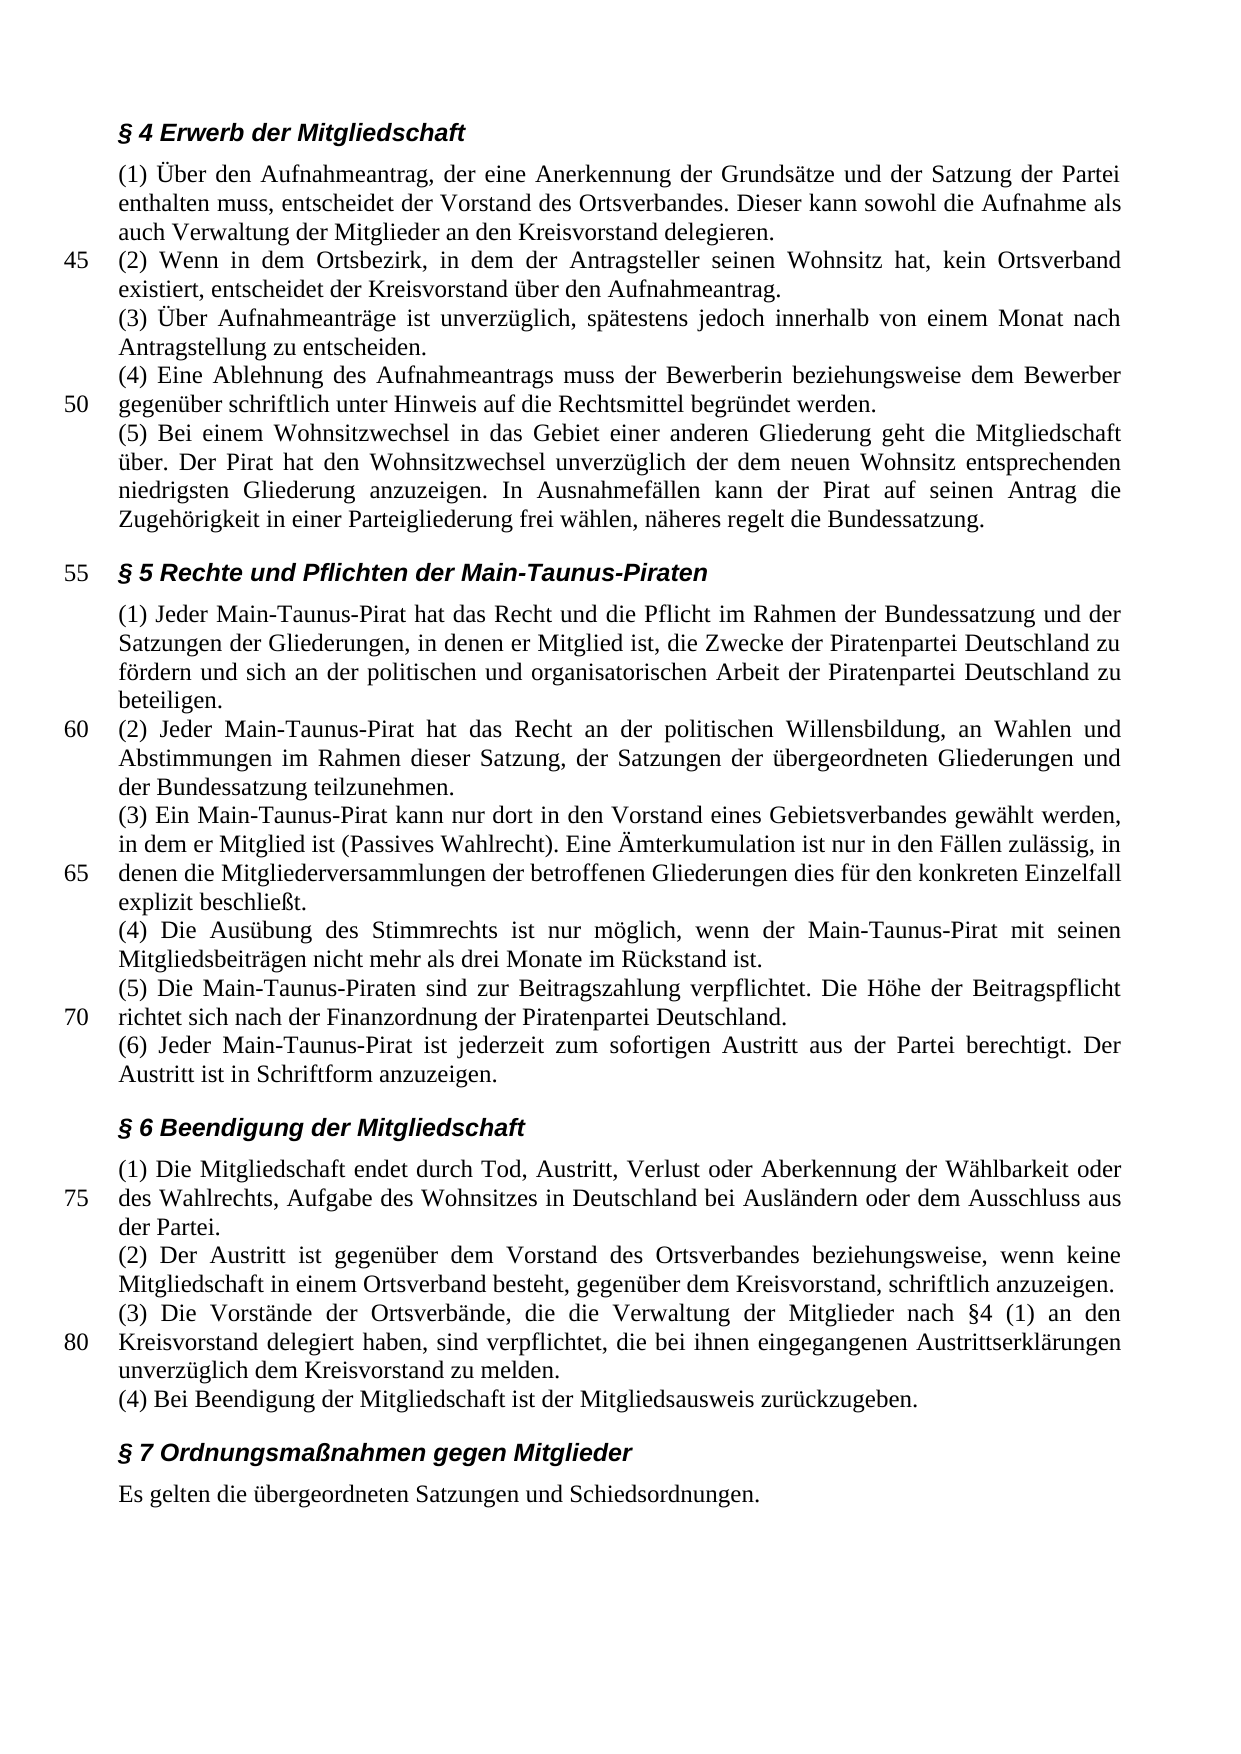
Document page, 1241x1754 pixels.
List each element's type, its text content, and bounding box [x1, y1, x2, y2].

text (4) Eine Ablehnung des Aufnahmeantrags muss der Bewerberin beziehungsweise dem Bewerber gegenüber schriftlich unter Hinweis auf die Rechtsmittel begründet werden. [118, 361, 1122, 418]
text (5) Bei einem Wohnsitzwechsel in das Gebiet einer anderen Gliederung geht die Mitgliedschaft über. Der Pirat hat den Wohnsitzwechsel unverzüglich der dem neuen Wohnsitz entsprechenden niedrigsten Gliederung anzuzeigen. In Ausnahmefällen kann der Pirat auf seinen Antrag die Zugehörigkeit in einer Parteigliederung frei wählen, näheres regelt die Bundessatzung. [118, 418, 1122, 533]
text (3) Die Vorstände der Ortsverbände, die die Verwaltung der Mitglieder nach §4 (1) an den Kreisvorstand delegiert haben, sind verpflichtet, die bei ihnen eingegangenen Austrittserklärungen unverzüglich dem Kreisvorstand zu melden. [118, 1298, 1122, 1384]
subtitle § 7 Ordnungsmaßnahmen gegen Mitglieder [118, 1438, 1122, 1467]
text (1) Jeder Main-Taunus-Pirat hat das Recht und die Pflicht im Rahmen der Bundessatzung und der Satzungen der Gliederungen, in denen er Mitglied ist, die Zwecke der Piratenpartei Deutschland zu fördern und sich an der politischen und organisatorischen Arbeit der Piratenpartei Deutschland zu beteiligen. [118, 599, 1122, 714]
text (1) Die Mitgliedschaft endet durch Tod, Austritt, Verlust oder Aberkennung der Wählbarkeit oder des Wahlrechts, Aufgabe des Wohnsitzes in Deutschland bei Ausländern oder dem Ausschluss aus der Partei. [118, 1154, 1122, 1241]
text (3) Ein Main-Taunus-Pirat kann nur dort in den Vorstand eines Gebietsverbandes gewählt werden, in dem er Mitglied ist (Passives Wahlrecht). Eine Ämterkumulation ist nur in den Fällen zulässig, in denen die Mitgliederversammlungen der betroffenen Gliederungen dies für den konkreten Einzelfall explizit beschließt. [118, 801, 1122, 916]
text (3) Über Aufnahmeanträge ist unverzüglich, spätestens jedoch innerhalb von einem Monat nach Antragstellung zu entscheiden. [118, 303, 1122, 361]
text (2) Wenn in dem Ortsbezirk, in dem der Antragsteller seinen Wohnsitz hat, kein Ortsverband existiert, entscheidet der Kreisvorstand über den Aufnahmeantrag. [118, 246, 1122, 303]
text (2) Der Austritt ist gegenüber dem Vorstand des Ortsverbandes beziehungsweise, wenn keine Mitgliedschaft in einem Ortsverband besteht, gegenüber dem Kreisvorstand, schriftlich anzuzeigen. [118, 1241, 1122, 1298]
text (6) Jeder Main-Taunus-Pirat ist jederzeit zum sofortigen Austritt aus der Partei berechtigt. Der Austritt ist in Schriftform anzuzeigen. [118, 1031, 1122, 1088]
subtitle § 5 Rechte und Pflichten der Main-Taunus-Piraten [118, 558, 1122, 587]
subtitle § 4 Erwerb der Mitgliedschaft [118, 118, 1122, 147]
text (4) Die Ausübung des Stimmrechts ist nur möglich, wenn der Main-Taunus-Pirat mit seinen Mitgliedsbeiträgen nicht mehr als drei Monate im Rückstand ist. [118, 916, 1122, 973]
text (4) Bei Beendigung der Mitgliedschaft ist der Mitgliedsausweis zurückzugeben. [118, 1384, 1122, 1413]
text (5) Die Main-Taunus-Piraten sind zur Beitragszahlung verpflichtet. Die Höhe der Beitragspflicht richtet sich nach der Finanzordnung der Piratenpartei Deutschland. [118, 973, 1122, 1031]
text (2) Jeder Main-Taunus-Pirat hat das Recht an der politischen Willensbildung, an Wahlen und Abstimmungen im Rahmen dieser Satzung, der Satzungen der übergeordneten Gliederungen und der Bundessatzung teilzunehmen. [118, 714, 1122, 801]
text Es gelten die übergeordneten Satzungen und Schiedsordnungen. [118, 1479, 1122, 1508]
text (1) Über den Aufnahmeantrag, der eine Anerkennung der Grundsätze und der Satzung der Partei enthalten muss, entscheidet der Vorstand des Ortsverbandes. Dieser kann sowohl die Aufnahme als auch Verwaltung der Mitglieder an den Kreisvorstand delegieren. [118, 159, 1122, 246]
subtitle § 6 Beendigung der Mitgliedschaft [118, 1113, 1122, 1142]
